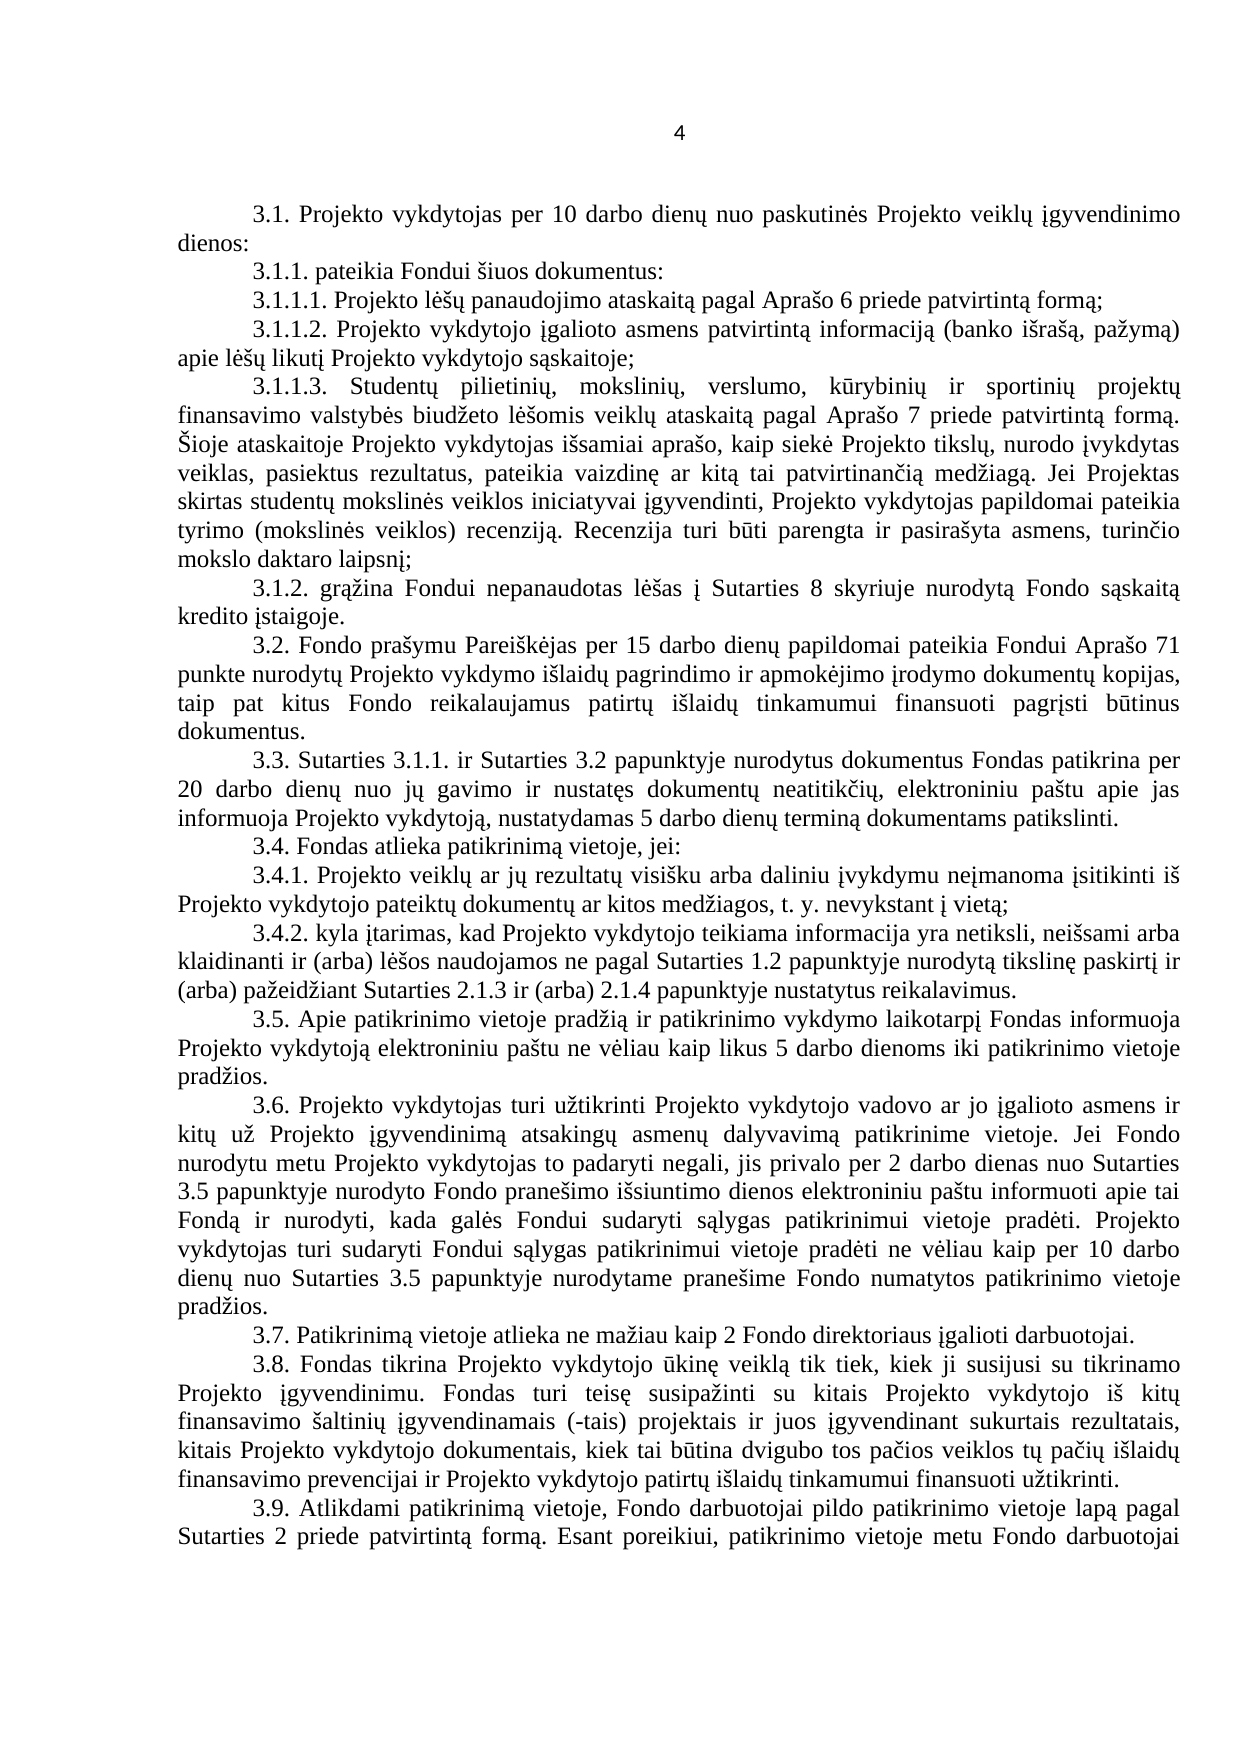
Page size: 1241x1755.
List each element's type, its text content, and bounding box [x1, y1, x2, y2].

text 3.6. Projekto vykdytojas turi užtikrinti Projekto vykdytojo vadovo ar jo įgalioto asmens ir kitų už Projekto įgyvendinimą atsakingų asmenų dalyvavimą patikrinime vietoje. Jei Fondo nurodytu metu Projekto vykdytojas to padaryti negali, jis privalo per 2 darbo dienas nuo Sutarties 3.5 papunktyje nurodyto Fondo pranešimo išsiuntimo dienos elektroniniu paštu informuoti apie tai Fondą ir nurodyti, kada galės Fondui sudaryti sąlygas patikrinimui vietoje pradėti. Projekto vykdytojas turi sudaryti Fondui sąlygas patikrinimui vietoje pradėti ne vėliau kaip per 10 darbo dienų nuo Sutarties 3.5 papunktyje nurodytame pranešime Fondo numatytos patikrinimo vietoje pradžios. [177, 1090, 1181, 1320]
text 3.3. Sutarties 3.1.1. ir Sutarties 3.2 papunktyje nurodytus dokumentus Fondas patikrina per 20 darbo dienų nuo jų gavimo ir nustatęs dokumentų neatitikčių, elektroniniu paštu apie jas informuoja Projekto vykdytoją, nustatydamas 5 darbo dienų terminą dokumentams patikslinti. [177, 745, 1181, 831]
text 3.1.1. pateikia Fondui šiuos dokumentus: [177, 256, 1181, 285]
text 3.1.1.1. Projekto lėšų panaudojimo ataskaitą pagal Aprašo 6 priede patvirtintą formą; [177, 285, 1181, 314]
text 3.4.1. Projekto veiklų ar jų rezultatų visišku arba daliniu įvykdymu neįmanoma įsitikinti iš Projekto vykdytojo pateiktų dokumentų ar kitos medžiagos, t. y. nevykstant į vietą; [177, 860, 1181, 918]
text 3.8. Fondas tikrina Projekto vykdytojo ūkinę veiklą tik tiek, kiek ji susijusi su tikrinamo Projekto įgyvendinimu. Fondas turi teisę susipažinti su kitais Projekto vykdytojo iš kitų finansavimo šaltinių įgyvendinamais (-tais) projektais ir juos įgyvendinant sukurtais rezultatais, kitais Projekto vykdytojo dokumentais, kiek tai būtina dvigubo tos pačios veiklos tų pačių išlaidų finansavimo prevencijai ir Projekto vykdytojo patirtų išlaidų tinkamumui finansuoti užtikrinti. [177, 1349, 1181, 1493]
text 3.2. Fondo prašymu Pareiškėjas per 15 darbo dienų papildomai pateikia Fondui Aprašo 71 punkte nurodytų Projekto vykdymo išlaidų pagrindimo ir apmokėjimo įrodymo dokumentų kopijas, taip pat kitus Fondo reikalaujamus patirtų išlaidų tinkamumui finansuoti pagrįsti būtinus dokumentus. [177, 630, 1181, 745]
text 3.1. Projekto vykdytojas per 10 darbo dienų nuo paskutinės Projekto veiklų įgyvendinimo dienos: [177, 199, 1181, 256]
text 3.4.2. kyla įtarimas, kad Projekto vykdytojo teikiama informacija yra netiksli, neišsami arba klaidinanti ir (arba) lėšos naudojamos ne pagal Sutarties 1.2 papunktyje nurodytą tikslinę paskirtį ir (arba) pažeidžiant Sutarties 2.1.3 ir (arba) 2.1.4 papunktyje nustatytus reikalavimus. [177, 918, 1181, 1004]
text 3.1.1.3. Studentų pilietinių, mokslinių, verslumo, kūrybinių ir sportinių projektų finansavimo valstybės biudžeto lėšomis veiklų ataskaitą pagal Aprašo 7 priede patvirtintą formą. Šioje ataskaitoje Projekto vykdytojas išsamiai aprašo, kaip siekė Projekto tikslų, nurodo įvykdytas veiklas, pasiektus rezultatus, pateikia vaizdinę ar kitą tai patvirtinančią medžiagą. Jei Projektas skirtas studentų mokslinės veiklos iniciatyvai įgyvendinti, Projekto vykdytojas papildomai pateikia tyrimo (mokslinės veiklos) recenziją. Recenzija turi būti parengta ir pasirašyta asmens, turinčio mokslo daktaro laipsnį; [177, 371, 1181, 573]
text 3.5. Apie patikrinimo vietoje pradžią ir patikrinimo vykdymo laikotarpį Fondas informuoja Projekto vykdytoją elektroniniu paštu ne vėliau kaip likus 5 darbo dienoms iki patikrinimo vietoje pradžios. [177, 1004, 1181, 1090]
text 3.7. Patikrinimą vietoje atlieka ne mažiau kaip 2 Fondo direktoriaus įgalioti darbuotojai. [177, 1320, 1181, 1349]
text 3.9. Atlikdami patikrinimą vietoje, Fondo darbuotojai pildo patikrinimo vietoje lapą pagal Sutarties 2 priede patvirtintą formą. Esant poreikiui, patikrinimo vietoje metu Fondo darbuotojai [177, 1493, 1181, 1550]
text 3.1.2. grąžina Fondui nepanaudotas lėšas į Sutarties 8 skyriuje nurodytą Fondo sąskaitą kredito įstaigoje. [177, 573, 1181, 630]
text 3.1.1.2. Projekto vykdytojo įgalioto asmens patvirtintą informaciją (banko išrašą, pažymą) apie lėšų likutį Projekto vykdytojo sąskaitoje; [177, 314, 1181, 371]
text 3.4. Fondas atlieka patikrinimą vietoje, jei: [177, 831, 1181, 860]
